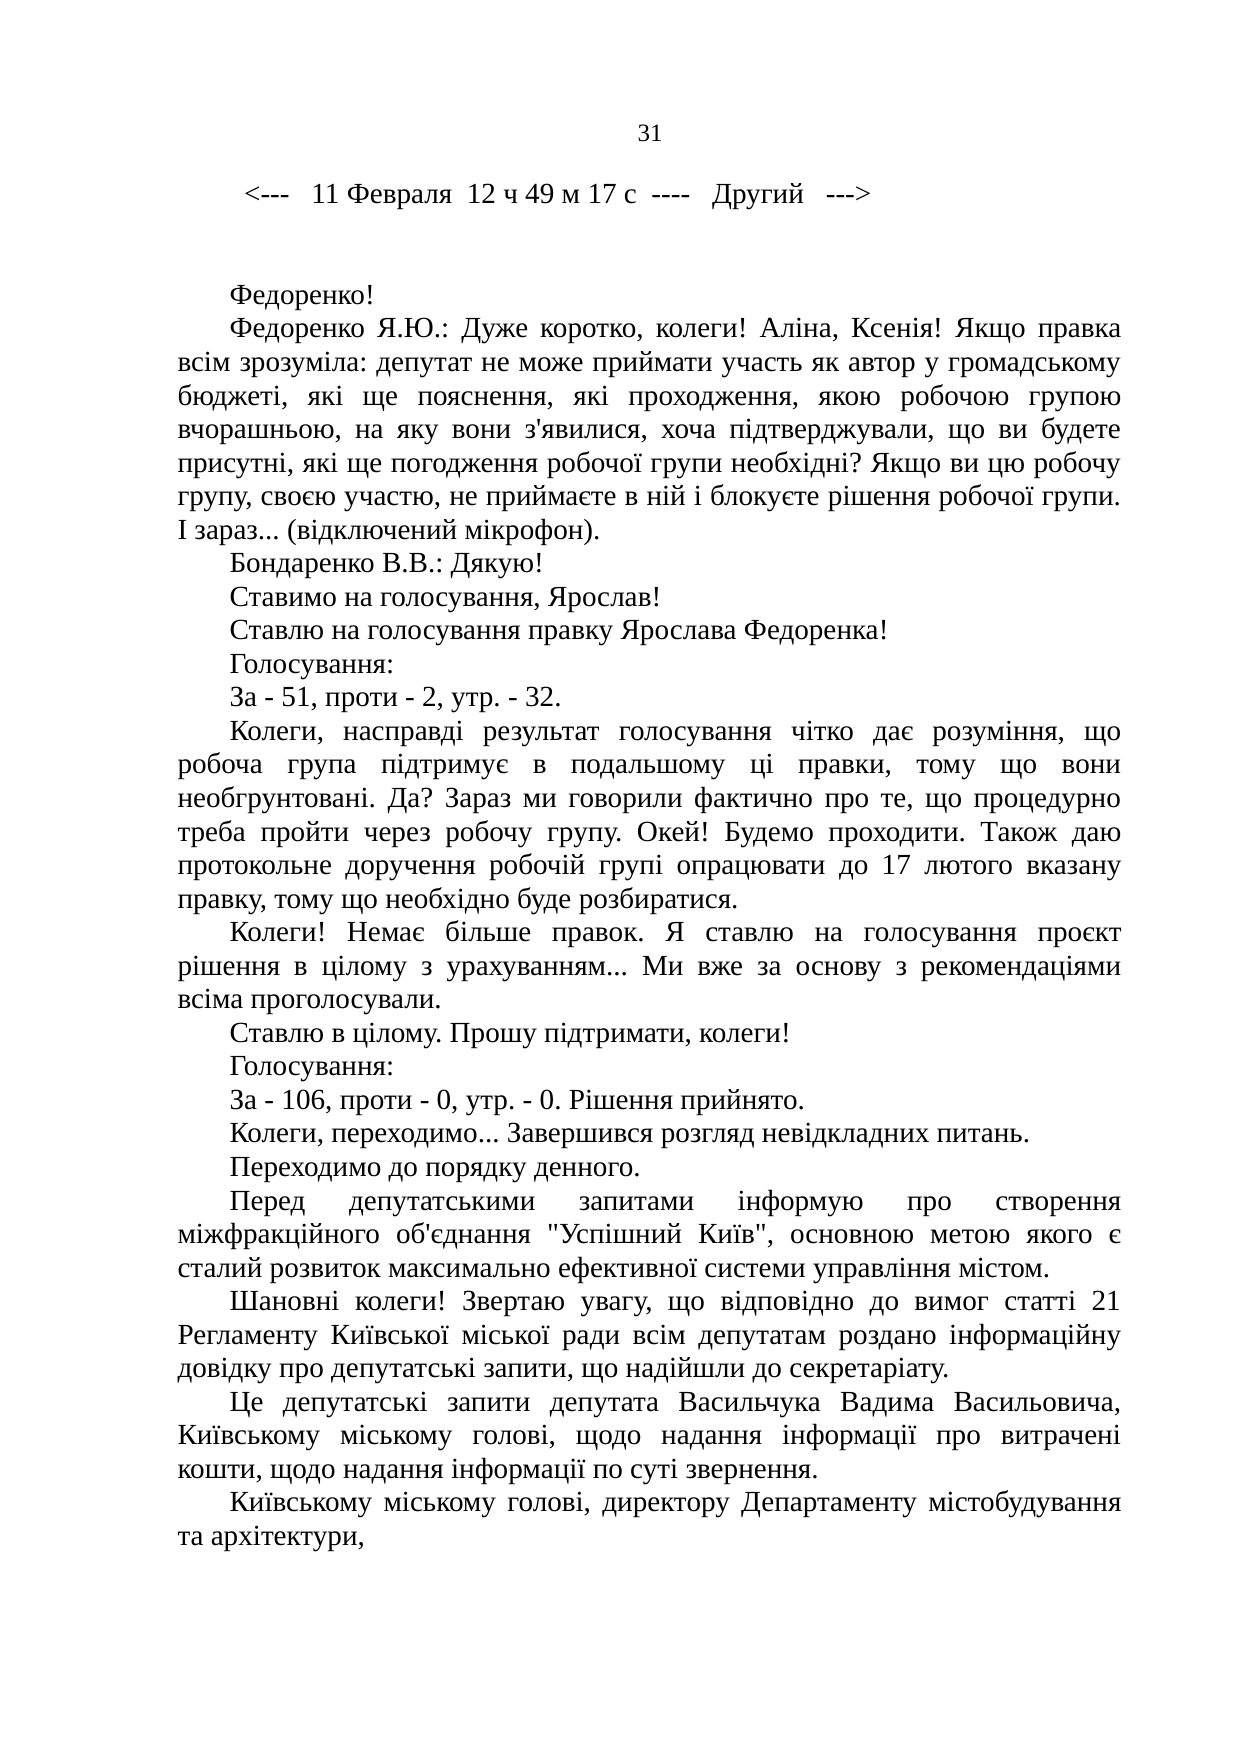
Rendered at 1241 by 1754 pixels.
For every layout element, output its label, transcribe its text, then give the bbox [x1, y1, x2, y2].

text Колеги, насправді результат голосування чітко дає розуміння, що робоча група підтримує в подальшому ці правки, тому що вони необгрунтовані. Да? Зараз ми говорили фактично про те, що процедурно треба пройти через робочу групу. Окей! Будемо проходити. Також даю протокольне доручення робочій групі опрацювати до 17 лютого вказану правку, тому що необхідно буде розбиратися. [177, 713, 1122, 914]
text Колеги, переходимо... Завершився розгляд невідкладних питань. [177, 1116, 1122, 1149]
text Ставлю на голосування правку Ярослава Федоренка! [177, 612, 1122, 646]
text Федоренко! [177, 277, 1122, 311]
text Бондаренко В.В.: Дякую! [177, 545, 1122, 579]
text Переходимо до порядку денного. [177, 1149, 1122, 1183]
text Київському міському голові, директору Департаменту містобудування та архітектури, [177, 1484, 1122, 1552]
text Це депутатські запити депутата Васильчука Вадима Васильовича, Київському міському голові, щодо надання інформації про витрачені кошти, щодо надання інформації по суті звернення. [177, 1384, 1122, 1484]
text Голосування: [177, 646, 1122, 679]
text Ставимо на голосування, Ярослав! [177, 579, 1122, 612]
text За - 106, проти - 0, утр. - 0. Рішення прийнято. [177, 1082, 1122, 1116]
text Колеги! Немає більше правок. Я ставлю на голосування проєкт рішення в цілому з урахуванням... Ми вже за основу з рекомендаціями всіма проголосували. [177, 914, 1122, 1015]
text Перед депутатськими запитами інформую про створення міжфракційного об'єднання "Успішний Київ", основною метою якого є сталий розвиток максимально ефективної системи управління містом. [177, 1183, 1122, 1283]
text Голосування: [177, 1048, 1122, 1082]
text Федоренко Я.Ю.: Дуже коротко, колеги! Аліна, Ксенія! Якщо правка всім зрозуміла: депутат не може приймати участь як автор у громадському бюджеті, які ще пояснення, які проходження, якою робочою групою вчорашньою, на яку вони з'явилися, хоча підтверджували, що ви будете присутні, які ще погодження робочої групи необхідні? Якщо ви цю робочу групу, своєю участю, не приймаєте в ній і блокуєте рішення робочої групи. І зараз... (відключений мікрофон). [177, 311, 1122, 545]
text <--- 11 Февраля 12 ч 49 м 17 с ---- Другий ---> [177, 176, 1122, 210]
text Ставлю в цілому. Прошу підтримати, колеги! [177, 1015, 1122, 1048]
text Шановні колеги! Звертаю увагу, що відповідно до вимог статті 21 Регламенту Київської міської ради всім депутатам роздано інформаційну довідку про депутатські запити, що надійшли до секретаріату. [177, 1283, 1122, 1384]
text За - 51, проти - 2, утр. - 32. [177, 679, 1122, 713]
